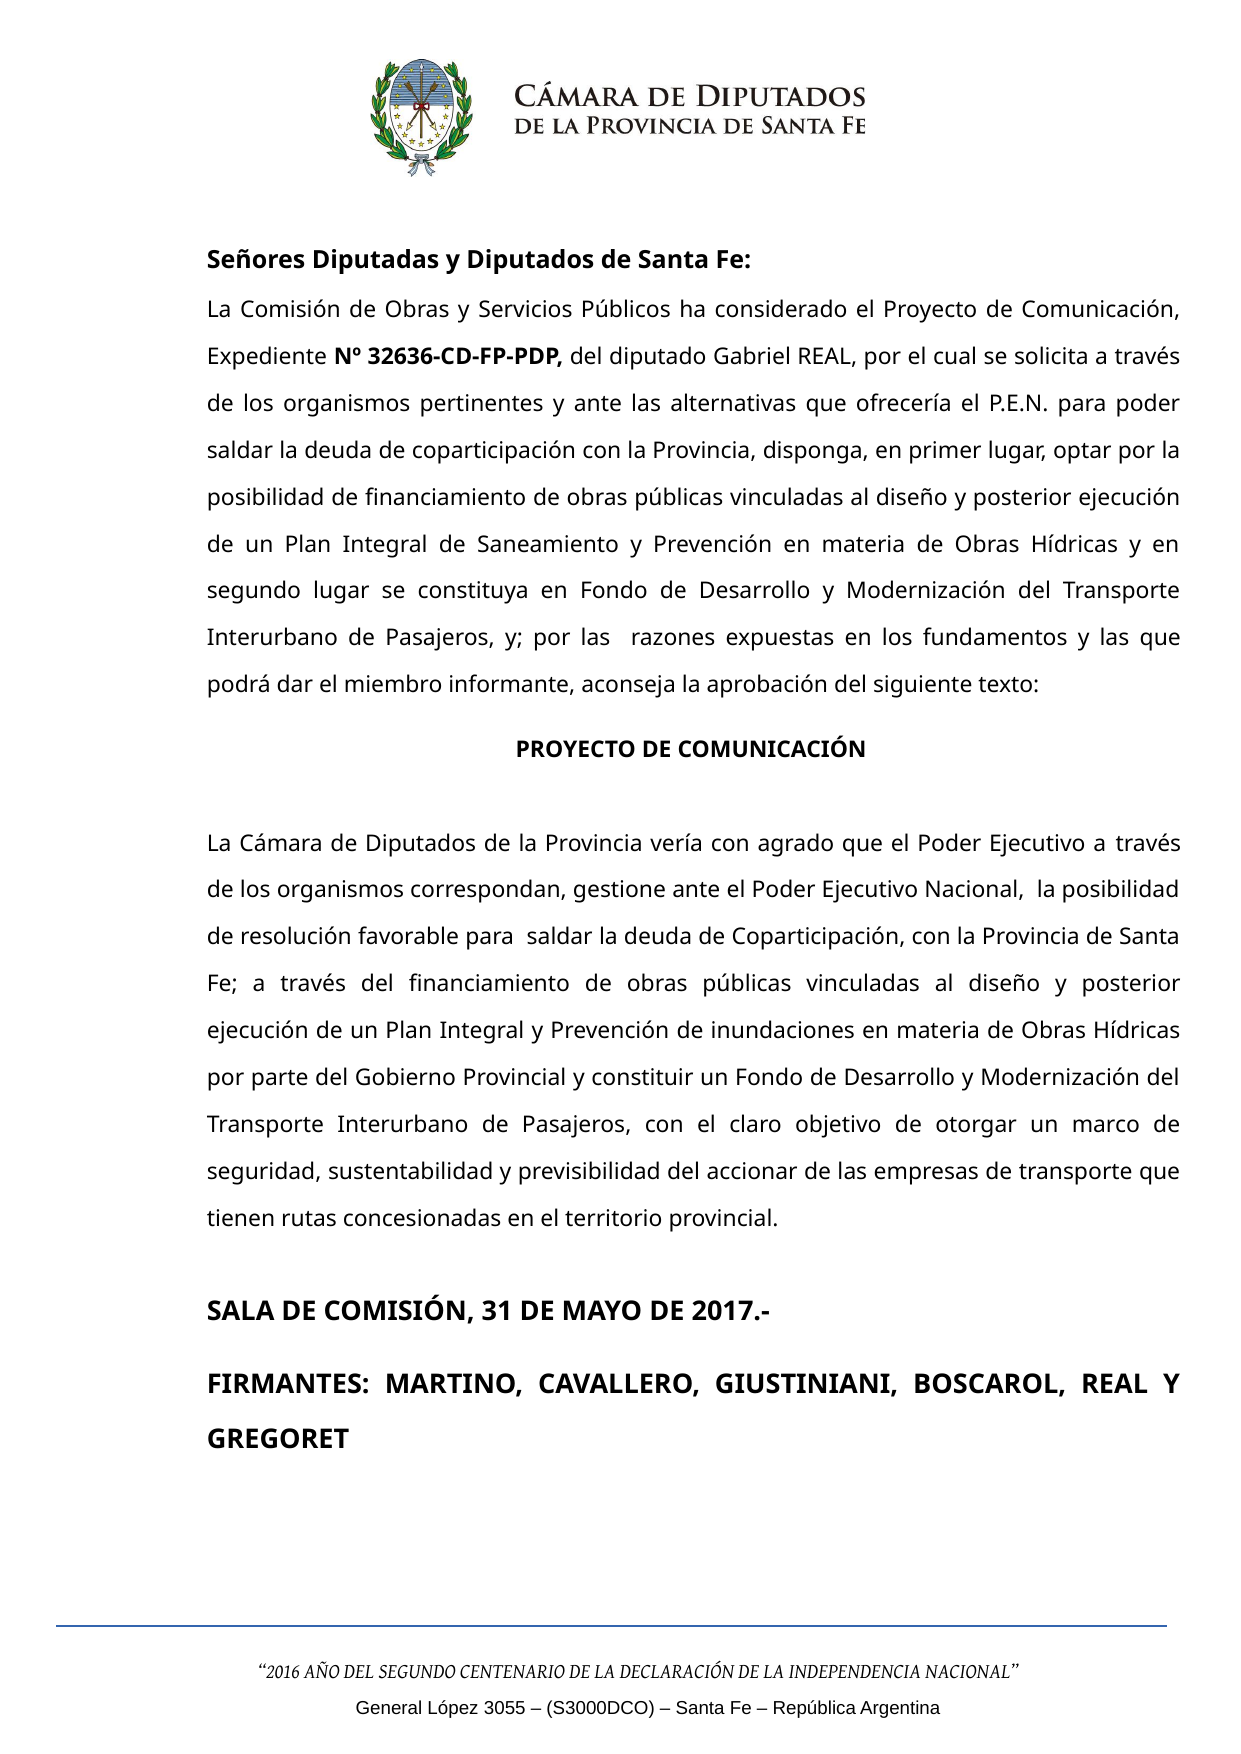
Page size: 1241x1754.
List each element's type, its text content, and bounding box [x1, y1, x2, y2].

text La Cámara de Diputados de la Provincia vería con agrado que el Poder Ejecutivo a través de los organismos correspondan, gestione ante el Poder Ejecutivo Nacional, la posibilidad de resolución favorable para saldar la deuda de Coparticipación, con la Provincia de Santa Fe; a través del financiamiento de obras públicas vinculadas al diseño y posterior ejecución de un Plan Integral y Prevención de inundaciones en materia de Obras Hídricas por parte del Gobierno Provincial y constituir un Fondo de Desarrollo y Modernización del Transporte Interurbano de Pasajeros, con el claro objetivo de otorgar un marco de seguridad, sustentabilidad y previsibilidad del accionar de las empresas de transporte que tienen rutas concesionadas en el territorio provincial. [207, 827, 1181, 1233]
text Señores Diputadas y Diputados de Santa Fe: [207, 242, 1181, 276]
text SALA DE COMISIÓN, 31 DE MAYO DE 2017.- [207, 1291, 1181, 1328]
picture [370, 59, 866, 181]
text FIRMANTES: MARTINO, CAVALLERO, GIUSTINIANI, BOSCAROL, REAL Y GREGORET [207, 1364, 1181, 1456]
text La Comisión de Obras y Servicios Públicos ha considerado el Proyecto de Comunicación, Expediente Nº 32636-CD-FP-PDP, del diputado Gabriel REAL, por el cual se solicita a través de los organismos pertinentes y ante las alternativas que ofrecería el P.E.N. para poder saldar la deuda de coparticipación con la Provincia, disponga, en primer lugar, optar por la posibilidad de financiamiento de obras públicas vinculadas al diseño y posterior ejecución de un Plan Integral de Saneamiento y Prevención en materia de Obras Hídricas y en segundo lugar se constituya en Fondo de Desarrollo y Modernización del Transporte Interurbano de Pasajeros, y; por las razones expuestas en los fundamentos y las que podrá dar el miembro informante, aconseja la aprobación del siguiente texto: [207, 293, 1181, 699]
text PROYECTO DE COMUNICACIÓN [207, 733, 1181, 764]
